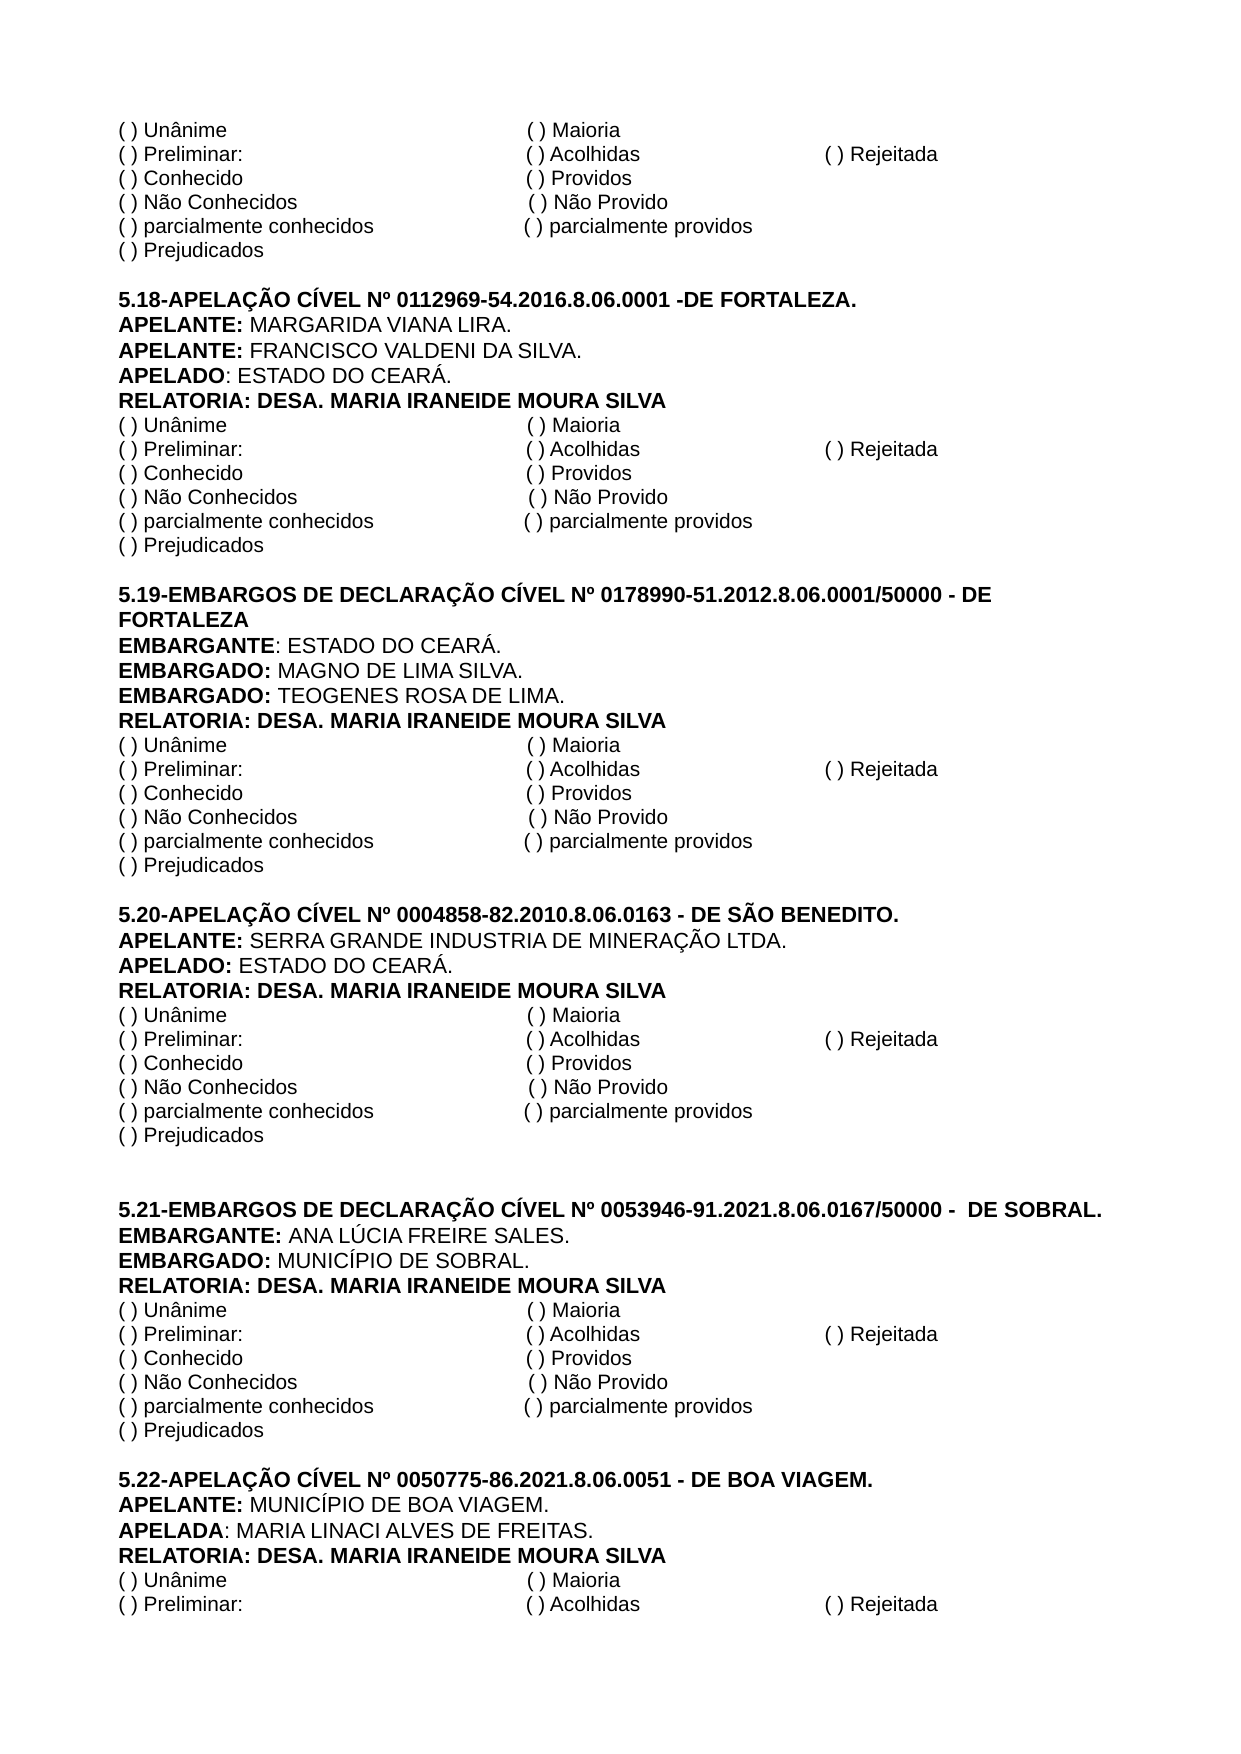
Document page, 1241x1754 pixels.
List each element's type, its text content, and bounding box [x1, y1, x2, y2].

text ( ) Não Conhecidos ( ) Não Provido [118, 190, 1122, 214]
text ( ) Preliminar: ( ) Acolhidas ( ) Rejeitada [118, 1322, 1122, 1346]
text ( ) Conhecido ( ) Providos [118, 166, 1122, 190]
text 5.20-APELAÇÃO CÍVEL Nº 0004858-82.2010.8.06.0163 - DE SÃO BENEDITO. [118, 902, 1122, 927]
text ( ) Prejudicados [118, 853, 1122, 877]
text APELANTE: MUNICÍPIO DE BOA VIAGEM. [118, 1492, 1122, 1517]
text ( ) Unânime ( ) Maioria [118, 733, 1122, 757]
text 5.22-APELAÇÃO CÍVEL Nº 0050775-86.2021.8.06.0051 - DE BOA VIAGEM. [118, 1467, 1122, 1492]
text APELADA: MARIA LINACI ALVES DE FREITAS. [118, 1517, 1122, 1543]
text ( ) parcialmente conhecidos ( ) parcialmente providos [118, 1394, 1122, 1418]
text ( ) Preliminar: ( ) Acolhidas ( ) Rejeitada [118, 142, 1122, 166]
text ( ) Unânime ( ) Maioria [118, 118, 1122, 142]
text RELATORIA: DESA. MARIA IRANEIDE MOURA SILVA [118, 978, 1122, 1003]
text ( ) Preliminar: ( ) Acolhidas ( ) Rejeitada [118, 1592, 1122, 1616]
text ( ) parcialmente conhecidos ( ) parcialmente providos [118, 1099, 1122, 1123]
text APELANTE: SERRA GRANDE INDUSTRIA DE MINERAÇÃO LTDA. [118, 927, 1122, 953]
text APELADO: ESTADO DO CEARÁ. [118, 953, 1122, 978]
text APELADO: ESTADO DO CEARÁ. [118, 363, 1122, 388]
text EMBARGANTE: ESTADO DO CEARÁ. [118, 632, 1122, 658]
text ( ) Conhecido ( ) Providos [118, 781, 1122, 805]
text 5.19-EMBARGOS DE DECLARAÇÃO CÍVEL Nº 0178990-51.2012.8.06.0001/50000 - DE FORTALEZA [118, 582, 1122, 632]
text ( ) Não Conhecidos ( ) Não Provido [118, 485, 1122, 509]
text ( ) parcialmente conhecidos ( ) parcialmente providos [118, 829, 1122, 853]
text ( ) parcialmente conhecidos ( ) parcialmente providos [118, 214, 1122, 238]
text RELATORIA: DESA. MARIA IRANEIDE MOURA SILVA [118, 1543, 1122, 1568]
text ( ) Preliminar: ( ) Acolhidas ( ) Rejeitada [118, 757, 1122, 781]
text EMBARGADO: MUNICÍPIO DE SOBRAL. [118, 1248, 1122, 1273]
text ( ) Prejudicados [118, 533, 1122, 557]
text ( ) Conhecido ( ) Providos [118, 1051, 1122, 1075]
text ( ) Prejudicados [118, 238, 1122, 262]
text ( ) Prejudicados [118, 1123, 1122, 1147]
text RELATORIA: DESA. MARIA IRANEIDE MOURA SILVA [118, 388, 1122, 413]
text EMBARGADO: MAGNO DE LIMA SILVA. [118, 658, 1122, 683]
text ( ) Conhecido ( ) Providos [118, 1346, 1122, 1370]
text ( ) Não Conhecidos ( ) Não Provido [118, 805, 1122, 829]
text 5.18-APELAÇÃO CÍVEL Nº 0112969-54.2016.8.06.0001 -DE FORTALEZA. [118, 287, 1122, 312]
text ( ) Preliminar: ( ) Acolhidas ( ) Rejeitada [118, 437, 1122, 461]
text ( ) Unânime ( ) Maioria [118, 1003, 1122, 1027]
text RELATORIA: DESA. MARIA IRANEIDE MOURA SILVA [118, 1273, 1122, 1298]
text ( ) Prejudicados [118, 1418, 1122, 1442]
text ( ) Unânime ( ) Maioria [118, 1298, 1122, 1322]
text RELATORIA: DESA. MARIA IRANEIDE MOURA SILVA [118, 708, 1122, 733]
text ( ) Unânime ( ) Maioria [118, 413, 1122, 437]
text ( ) Preliminar: ( ) Acolhidas ( ) Rejeitada [118, 1027, 1122, 1051]
text ( ) Não Conhecidos ( ) Não Provido [118, 1075, 1122, 1099]
text ( ) Conhecido ( ) Providos [118, 461, 1122, 485]
text APELANTE: MARGARIDA VIANA LIRA. [118, 312, 1122, 337]
text EMBARGADO: TEOGENES ROSA DE LIMA. [118, 683, 1122, 708]
text APELANTE: FRANCISCO VALDENI DA SILVA. [118, 337, 1122, 363]
text ( ) parcialmente conhecidos ( ) parcialmente providos [118, 509, 1122, 533]
text EMBARGANTE: ANA LÚCIA FREIRE SALES. [118, 1222, 1122, 1248]
text 5.21-EMBARGOS DE DECLARAÇÃO CÍVEL Nº 0053946-91.2021.8.06.0167/50000 - DE SOBRAL. [118, 1197, 1122, 1222]
text ( ) Unânime ( ) Maioria [118, 1568, 1122, 1592]
text ( ) Não Conhecidos ( ) Não Provido [118, 1370, 1122, 1394]
